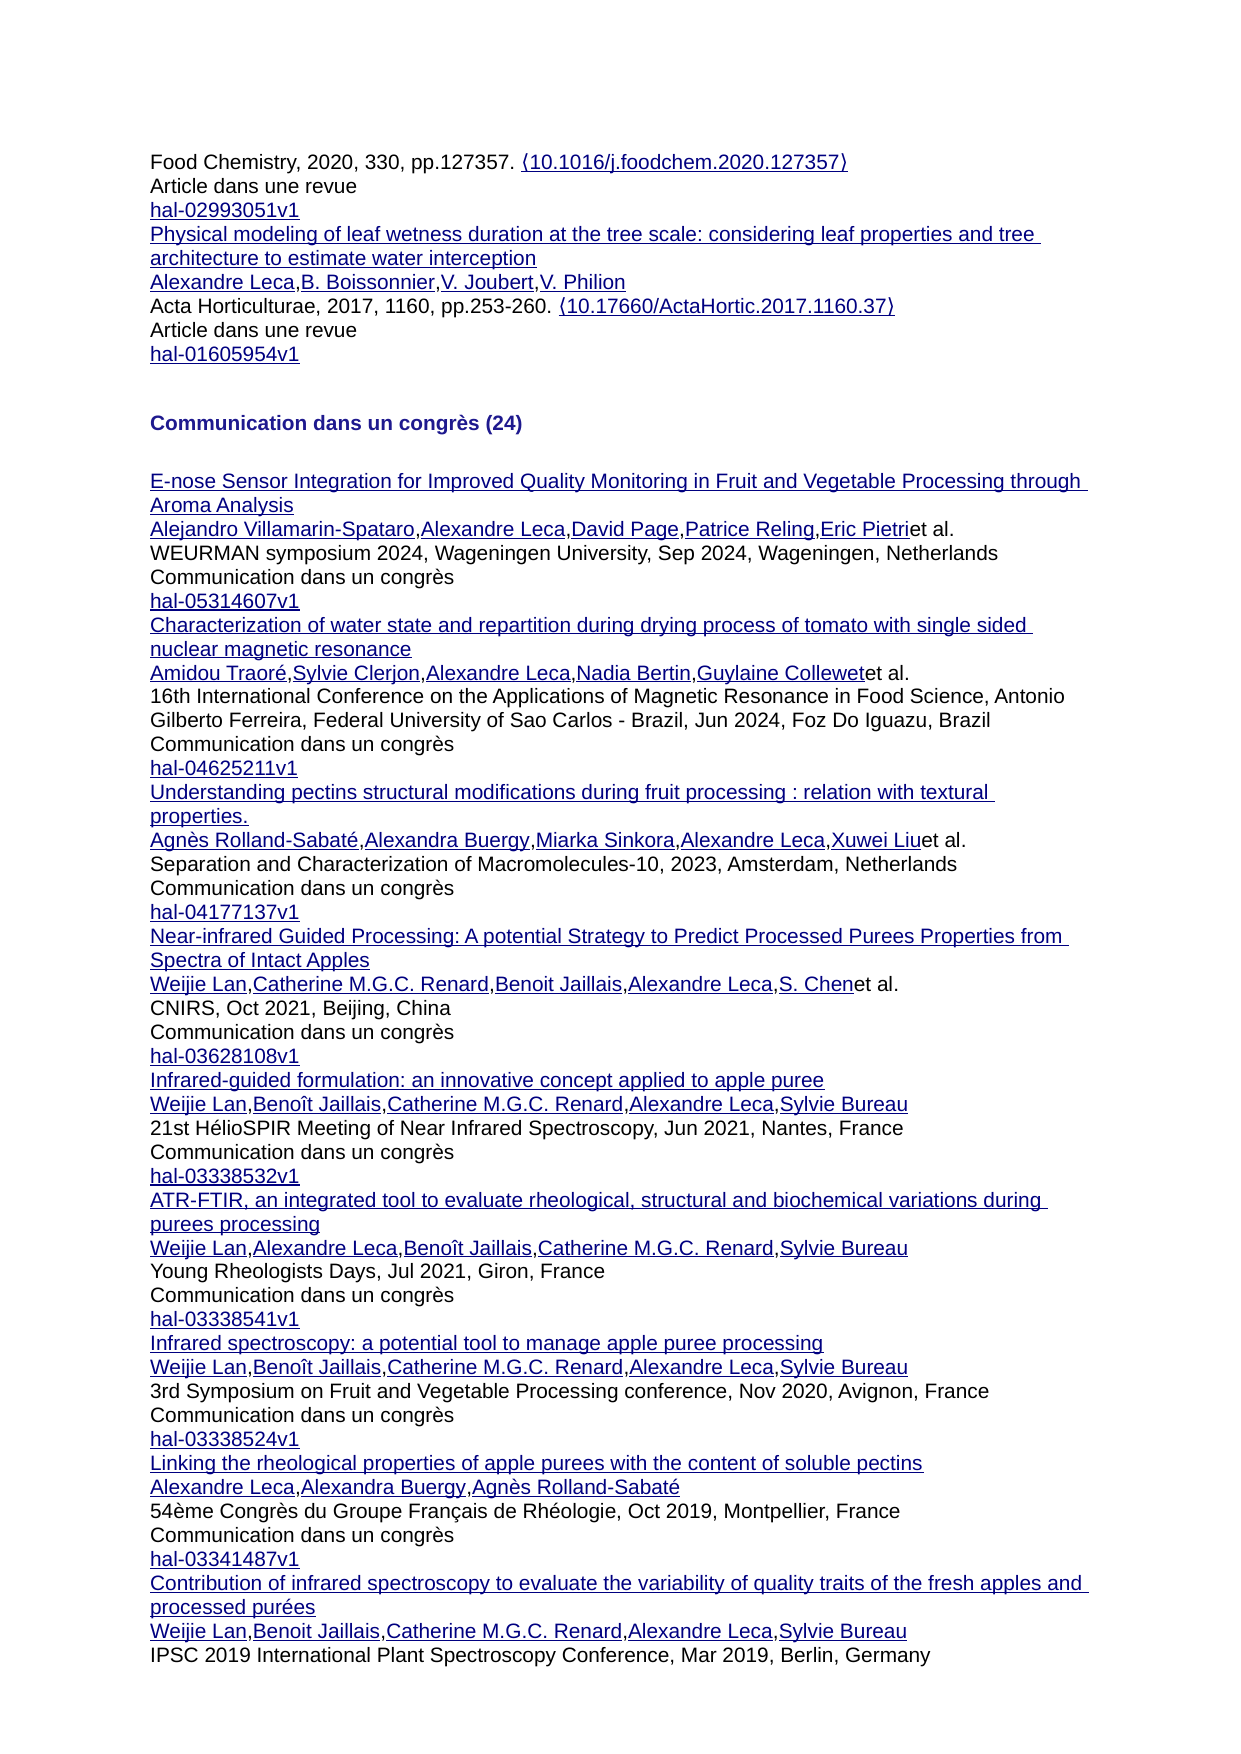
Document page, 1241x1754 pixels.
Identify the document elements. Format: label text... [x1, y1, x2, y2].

table_cell Infrared-guided formulation: an innovative concept applied to apple puree Weijie Lan,Benoît Jaillais,Catherine M.G.C. Renard,Alexandre Leca,Sylvie Bureau 21st HélioSPIR Meeting of Near Infrared Spectroscopy, Jun 2021, Nantes, France Communication dans un congrès hal-03338532v1 [150, 1068, 1090, 1187]
table_cell Understanding pectins structural modifications during fruit processing : relation with textural properties. Agnès Rolland-Sabaté,Alexandra Buergy,Miarka Sinkora,Alexandre Leca,Xuwei Liuet al. Separation and Characterization of Macromolecules-10, 2023, Amsterdam, Netherlands Communication dans un congrès hal-04177137v1 [150, 780, 1090, 924]
subtitle Communication dans un congrès (24) [150, 410, 1090, 434]
table_cell Contribution of infrared spectroscopy to evaluate the variability of quality traits of the fresh apples and processed purées Weijie Lan,Benoit Jaillais,Catherine M.G.C. Renard,Alexandre Leca,Sylvie Bureau IPSC 2019 International Plant Spectroscopy Conference, Mar 2019, Berlin, Germany [150, 1571, 1090, 1667]
table_header E-nose Sensor Integration for Improved Quality Monitoring in Fruit and Vegetable Processing through Aroma Analysis Alejandro Villamarin-Spataro,Alexandre Leca,David Page,Patrice Reling,Eric Pietriet al. WEURMAN symposium 2024, Wageningen University, Sep 2024, Wageningen, Netherlands Communication dans un congrès hal-05314607v1 [150, 469, 1090, 612]
table_cell Infrared spectroscopy: a potential tool to manage apple puree processing Weijie Lan,Benoît Jaillais,Catherine M.G.C. Renard,Alexandre Leca,Sylvie Bureau 3rd Symposium on Fruit and Vegetable Processing conference, Nov 2020, Avignon, France Communication dans un congrès hal-03338524v1 [150, 1331, 1090, 1451]
table_cell ATR-FTIR, an integrated tool to evaluate rheological, structural and biochemical variations during purees processing Weijie Lan,Alexandre Leca,Benoît Jaillais,Catherine M.G.C. Renard,Sylvie Bureau Young Rheologists Days, Jul 2021, Giron, France Communication dans un congrès hal-03338541v1 [150, 1188, 1090, 1331]
table_cell Linking the rheological properties of apple purees with the content of soluble pectins Alexandre Leca,Alexandra Buergy,Agnès Rolland-Sabaté 54ème Congrès du Groupe Français de Rhéologie, Oct 2019, Montpellier, France Communication dans un congrès hal-03341487v1 [150, 1451, 1090, 1571]
table_cell Characterization of water state and repartition during drying process of tomato with single sided nuclear magnetic resonance Amidou Traoré,Sylvie Clerjon,Alexandre Leca,Nadia Bertin,Guylaine Collewetet al. 16th International Conference on the Applications of Magnetic Resonance in Food Science, Antonio Gilberto Ferreira, Federal University of Sao Carlos - Brazil, Jun 2024, Foz Do Iguazu, Brazil Communication dans un congrès hal-04625211v1 [150, 613, 1090, 780]
table_cell Near-infrared Guided Processing: A potential Strategy to Predict Processed Purees Properties from Spectra of Intact Apples Weijie Lan,Catherine M.G.C. Renard,Benoit Jaillais,Alexandre Leca,S. Chenet al. CNIRS, Oct 2021, Beijing, China Communication dans un congrès hal-03628108v1 [150, 924, 1090, 1068]
table_cell Physical modeling of leaf wetness duration at the tree scale: considering leaf properties and tree architecture to estimate water interception Alexandre Leca,B. Boissonnier,V. Joubert,V. Philion Acta Horticulturae, 2017, 1160, pp.253-260. ⟨10.17660/ActaHortic.2017.1160.37⟩ Article dans une revue hal-01605954v1 [150, 222, 1090, 366]
table_cell Food Chemistry, 2020, 330, pp.127357. ⟨10.1016/j.foodchem.2020.127357⟩ Article dans une revue hal-02993051v1 [150, 150, 1090, 222]
